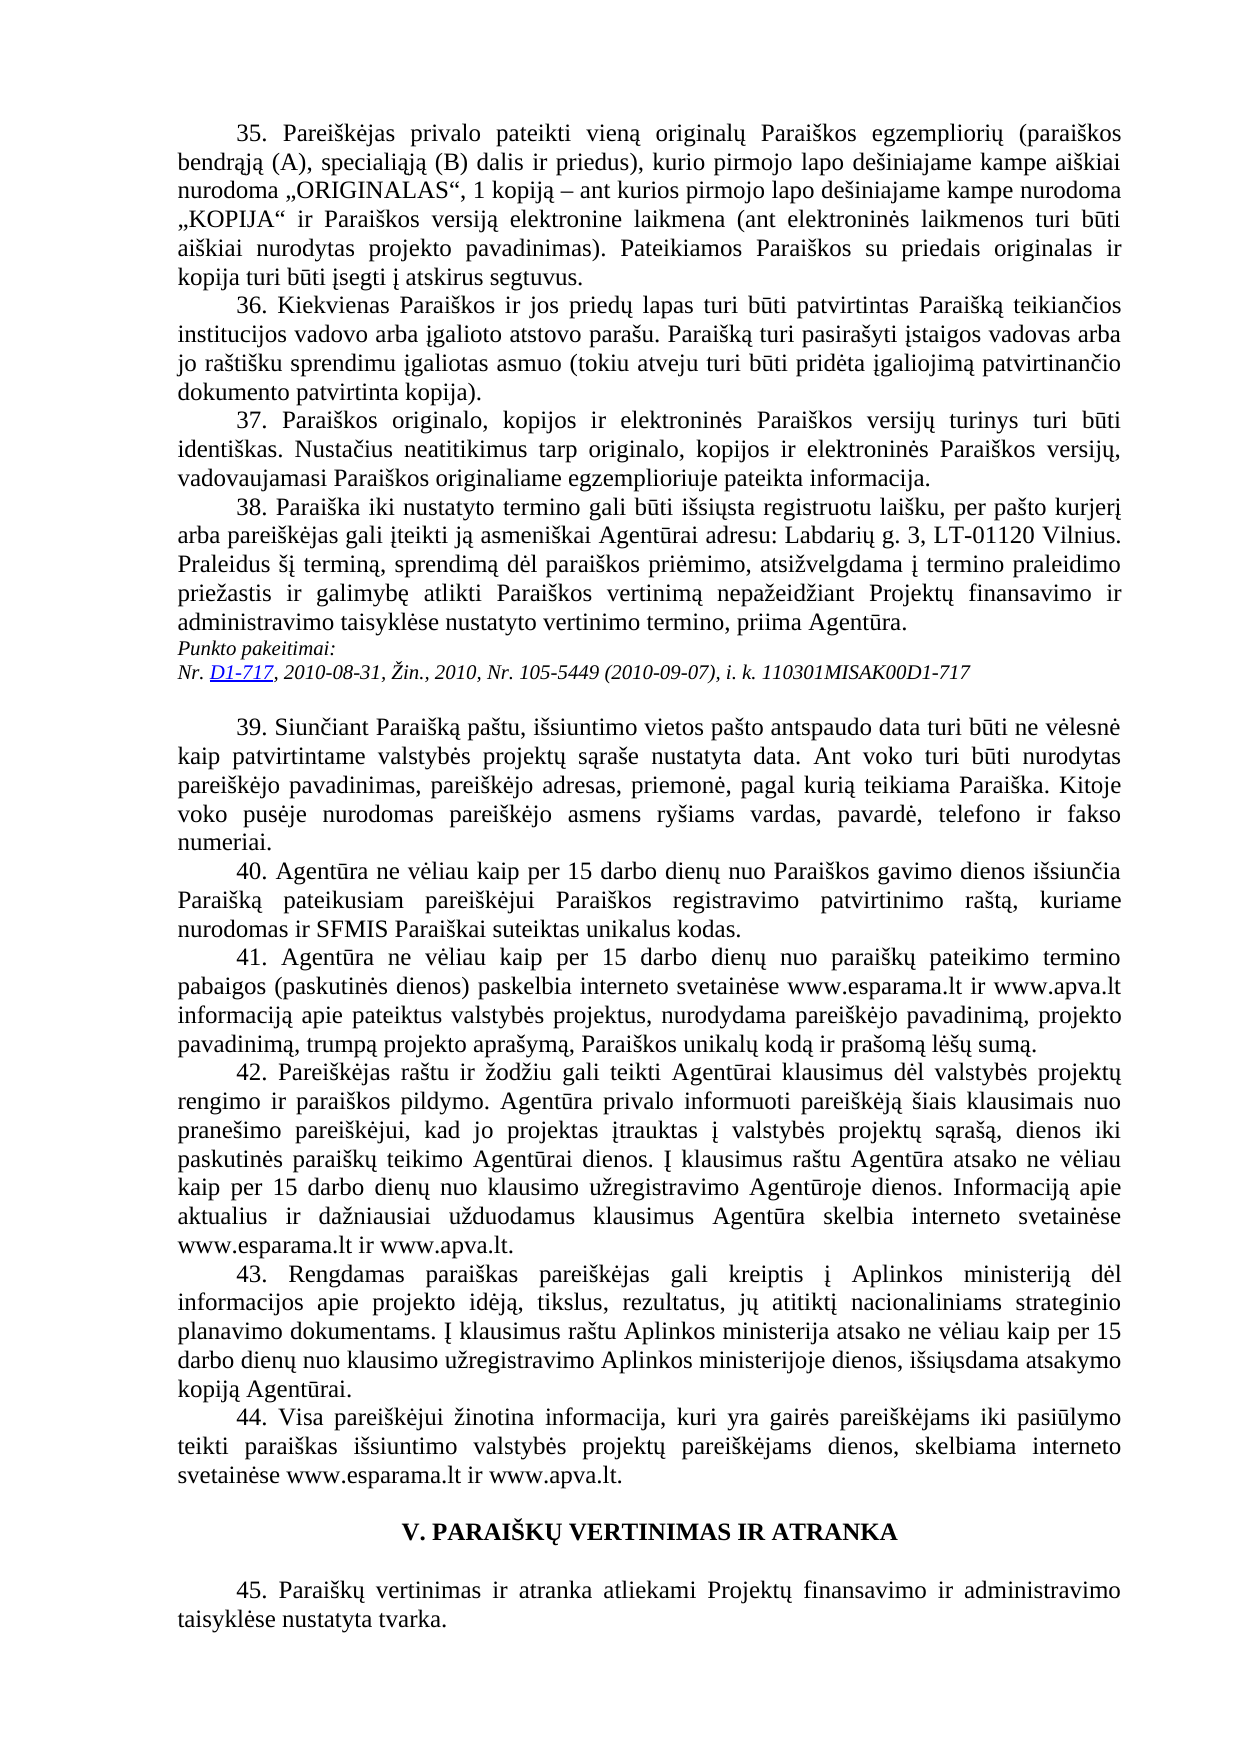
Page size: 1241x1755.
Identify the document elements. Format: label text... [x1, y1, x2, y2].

text 44. Visa pareiškėjui žinotina informacija, kuri yra gairės pareiškėjams iki pasiūlymo teikti paraiškas išsiuntimo valstybės projektų pareiškėjams dienos, skelbiama interneto svetainėse www.esparama.lt ir www.apva.lt. [177, 1402, 1122, 1489]
text 40. Agentūra ne vėliau kaip per 15 darbo dienų nuo Paraiškos gavimo dienos išsiunčia Paraišką pateikusiam pareiškėjui Paraiškos registravimo patvirtinimo raštą, kuriame nurodomas ir SFMIS Paraiškai suteiktas unikalus kodas. [177, 856, 1122, 942]
text V. PARAIŠKŲ VERTINIMAS IR ATRANKA [177, 1517, 1122, 1546]
text 37. Paraiškos originalo, kopijos ir elektroninės Paraiškos versijų turinys turi būti identiškas. Nustačius neatitikimus tarp originalo, kopijos ir elektroninės Paraiškos versijų, vadovaujamasi Paraiškos originaliame egzemplioriuje pateikta informacija. [177, 406, 1122, 492]
text 42. Pareiškėjas raštu ir žodžiu gali teikti Agentūrai klausimus dėl valstybės projektų rengimo ir paraiškos pildymo. Agentūra privalo informuoti pareiškėją šiais klausimais nuo pranešimo pareiškėjui, kad jo projektas įtrauktas į valstybės projektų sąrašą, dienos iki paskutinės paraiškų teikimo Agentūrai dienos. Į klausimus raštu Agentūra atsako ne vėliau kaip per 15 darbo dienų nuo klausimo užregistravimo Agentūroje dienos. Informaciją apie aktualius ir dažniausiai užduodamus klausimus Agentūra skelbia interneto svetainėse www.esparama.lt ir www.apva.lt. [177, 1057, 1122, 1259]
text 38. Paraiška iki nustatyto termino gali būti išsiųsta registruotu laišku, per pašto kurjerį arba pareiškėjas gali įteikti ją asmeniškai Agentūrai adresu: Labdarių g. 3, LT-01120 Vilnius. Praleidus šį terminą, sprendimą dėl paraiškos priėmimo, atsižvelgdama į termino praleidimo priežastis ir galimybę atlikti Paraiškos vertinimą nepažeidžiant Projektų finansavimo ir administravimo taisyklėse nustatyto vertinimo termino, priima Agentūra. [177, 492, 1122, 636]
text Punkto pakeitimai: [177, 636, 1122, 660]
text Nr. D1-717, 2010-08-31, Žin., 2010, Nr. 105-5449 (2010-09-07), i. k. 110301MISAK00D1-717 [177, 660, 1122, 684]
text 43. Rengdamas paraiškas pareiškėjas gali kreiptis į Aplinkos ministeriją dėl informacijos apie projekto idėją, tikslus, rezultatus, jų atitiktį nacionaliniams strateginio planavimo dokumentams. Į klausimus raštu Aplinkos ministerija atsako ne vėliau kaip per 15 darbo dienų nuo klausimo užregistravimo Aplinkos ministerijoje dienos, išsiųsdama atsakymo kopiją Agentūrai. [177, 1259, 1122, 1402]
text 41. Agentūra ne vėliau kaip per 15 darbo dienų nuo paraiškų pateikimo termino pabaigos (paskutinės dienos) paskelbia interneto svetainėse www.esparama.lt ir www.apva.lt informaciją apie pateiktus valstybės projektus, nurodydama pareiškėjo pavadinimą, projekto pavadinimą, trumpą projekto aprašymą, Paraiškos unikalų kodą ir prašomą lėšų sumą. [177, 942, 1122, 1057]
text 36. Kiekvienas Paraiškos ir jos priedų lapas turi būti patvirtintas Paraišką teikiančios institucijos vadovo arba įgalioto atstovo parašu. Paraišką turi pasirašyti įstaigos vadovas arba jo raštišku sprendimu įgaliotas asmuo (tokiu atveju turi būti pridėta įgaliojimą patvirtinančio dokumento patvirtinta kopija). [177, 291, 1122, 406]
text 45. Paraiškų vertinimas ir atranka atliekami Projektų finansavimo ir administravimo taisyklėse nustatyta tvarka. [177, 1575, 1122, 1632]
text 39. Siunčiant Paraišką paštu, išsiuntimo vietos pašto antspaudo data turi būti ne vėlesnė kaip patvirtintame valstybės projektų sąraše nustatyta data. Ant voko turi būti nurodytas pareiškėjo pavadinimas, pareiškėjo adresas, priemonė, pagal kurią teikiama Paraiška. Kitoje voko pusėje nurodomas pareiškėjo asmens ryšiams vardas, pavardė, telefono ir fakso numeriai. [177, 712, 1122, 856]
text 35. Pareiškėjas privalo pateikti vieną originalų Paraiškos egzempliorių (paraiškos bendrąją (A), specialiąją (B) dalis ir priedus), kurio pirmojo lapo dešiniajame kampe aiškiai nurodoma „ORIGINALAS“, 1 kopiją – ant kurios pirmojo lapo dešiniajame kampe nurodoma „KOPIJA“ ir Paraiškos versiją elektronine laikmena (ant elektroninės laikmenos turi būti aiškiai nurodytas projekto pavadinimas). Pateikiamos Paraiškos su priedais originalas ir kopija turi būti įsegti į atskirus segtuvus. [177, 118, 1122, 291]
